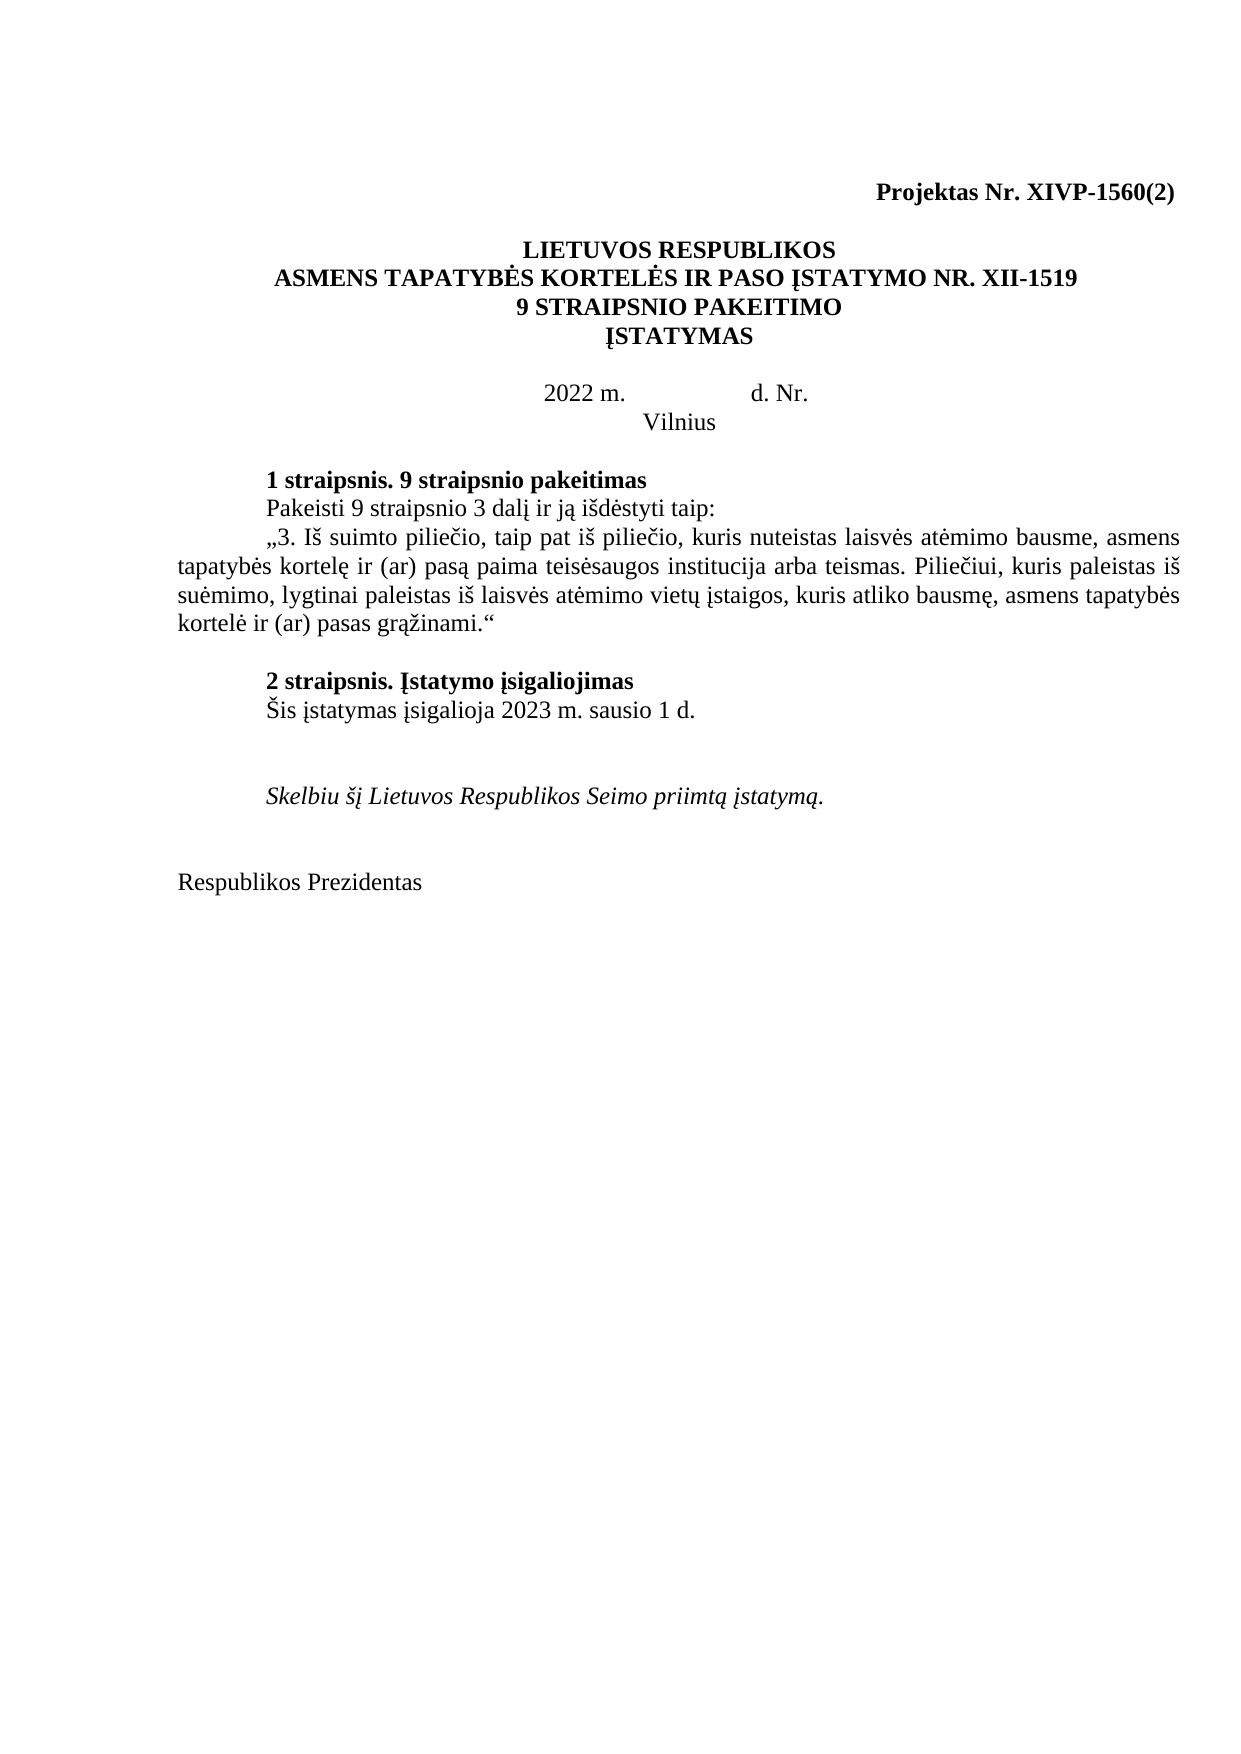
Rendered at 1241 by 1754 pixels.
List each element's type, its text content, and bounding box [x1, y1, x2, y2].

text 9 STRAIPSNIO PAKEITIMO [177, 292, 1181, 321]
text ASMENS TAPATYBĖS KORTELĖS IR PASO ĮSTATYMO NR. XII-1519 [177, 263, 1181, 292]
text Šis įstatymas įsigalioja 2023 m. sausio 1 d. [177, 695, 1181, 723]
text 2 straipsnis. Įstatymo įsigaliojimas [177, 666, 1181, 695]
text Pakeisti 9 straipsnio 3 dalį ir ją išdėstyti taip: [177, 493, 1181, 522]
text Skelbiu šį Lietuvos Respublikos Seimo priimtą įstatymą. [177, 781, 1181, 810]
text Projektas Nr. XIVP-1560(2) [177, 177, 1181, 206]
text 2022 m. d. Nr. [177, 378, 1181, 407]
text Respublikos Prezidentas [177, 867, 1181, 896]
text LIETUVOS RESPUBLIKOS [177, 235, 1181, 263]
text Vilnius [177, 407, 1181, 436]
text ĮSTATYMAS [177, 321, 1181, 350]
text „3. Iš suimto piliečio, taip pat iš piliečio, kuris nuteistas laisvės atėmimo bausme, asmens tapatybės kortelę ir (ar) pasą paima teisėsaugos institucija arba teismas. Piliečiui, kuris paleistas iš suėmimo, lygtinai paleistas iš laisvės atėmimo vietų įstaigos, kuris atliko bausmę, asmens tapatybės kortelė ir (ar) pasas grąžinami.“ [177, 522, 1181, 637]
text 1 straipsnis. 9 straipsnio pakeitimas [177, 465, 1181, 493]
